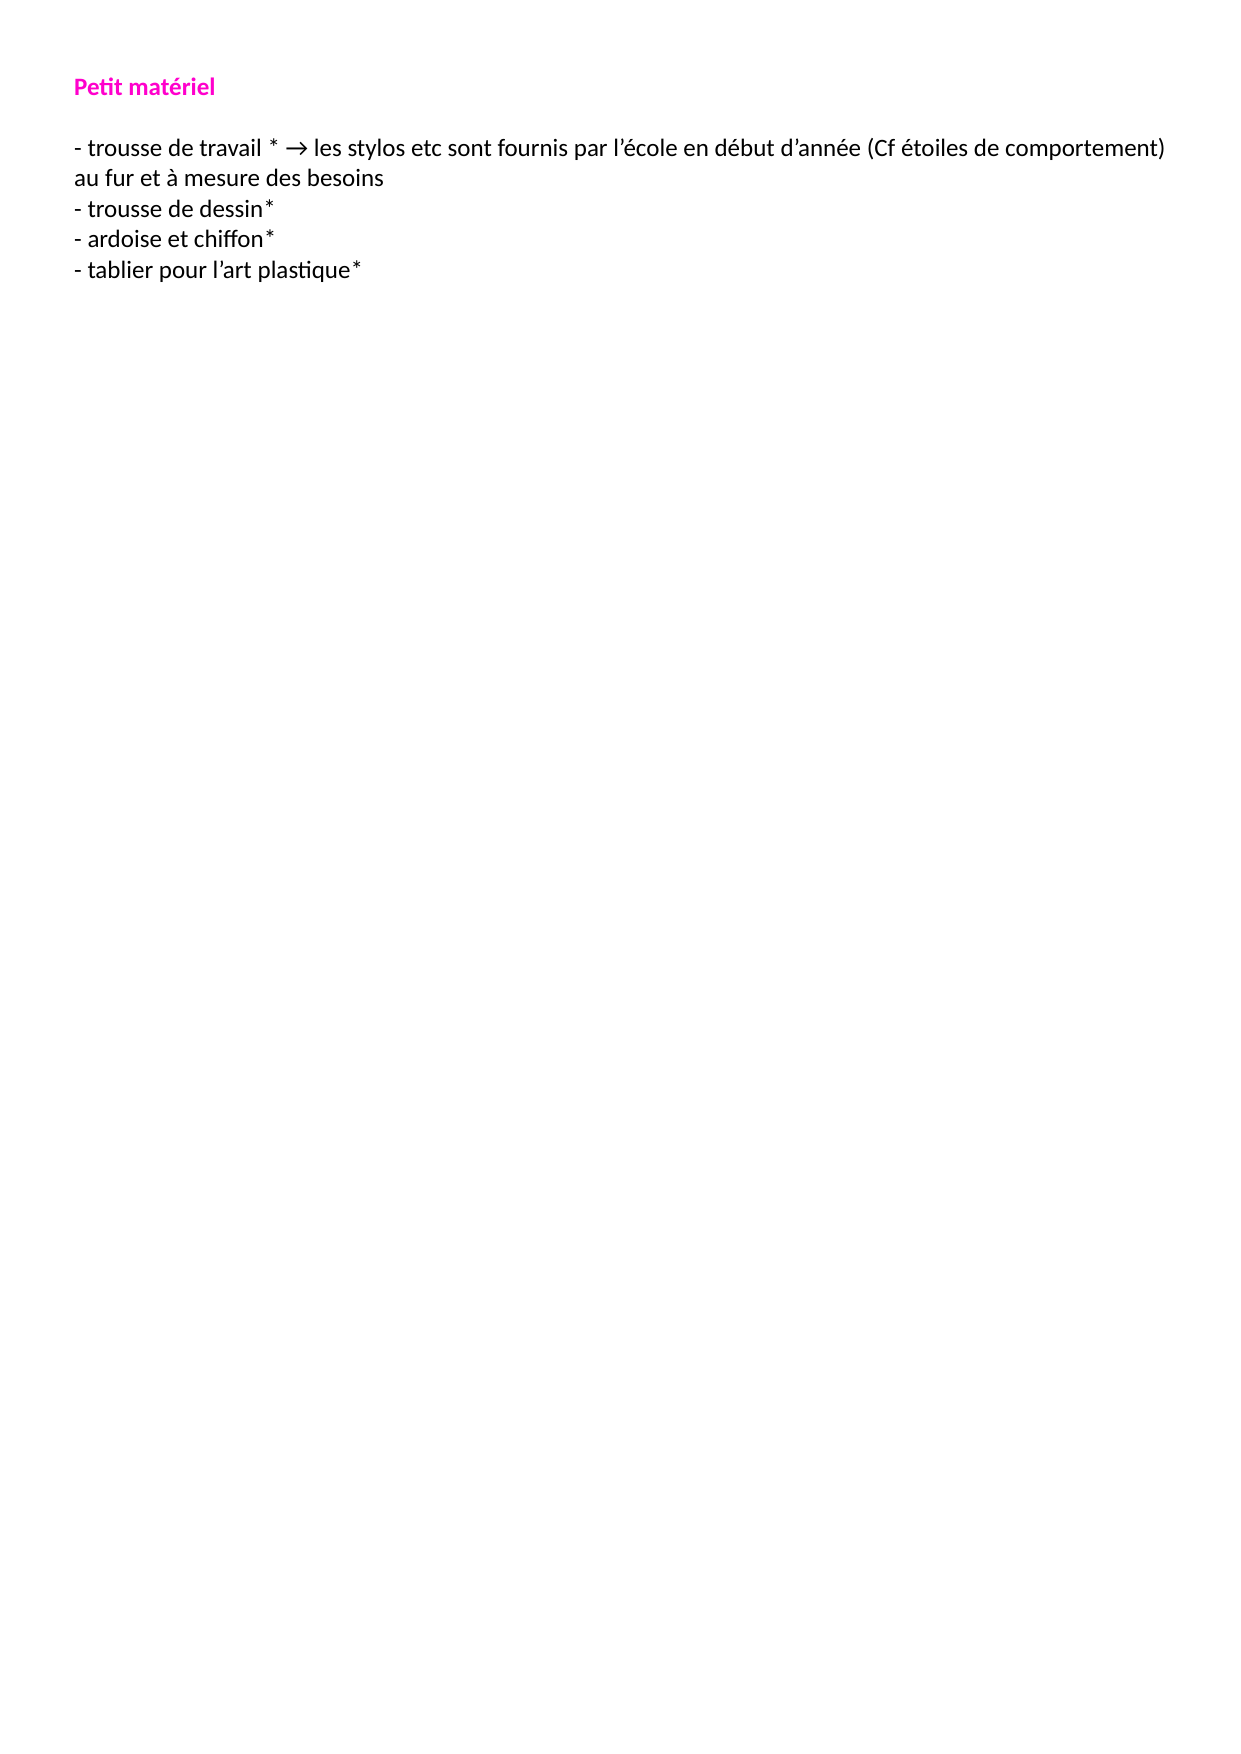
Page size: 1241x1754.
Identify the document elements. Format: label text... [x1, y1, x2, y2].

text - trousse de dessin* [74, 193, 1167, 223]
text - tablier pour l’art plastique* [74, 254, 1167, 284]
text Petit matériel [74, 71, 1167, 101]
text - trousse de travail * → les stylos etc sont fournis par l’école en début d’année (Cf étoiles de comportement) au fur et à mesure des besoins [74, 132, 1167, 193]
text - ardoise et chiffon* [74, 223, 1167, 254]
